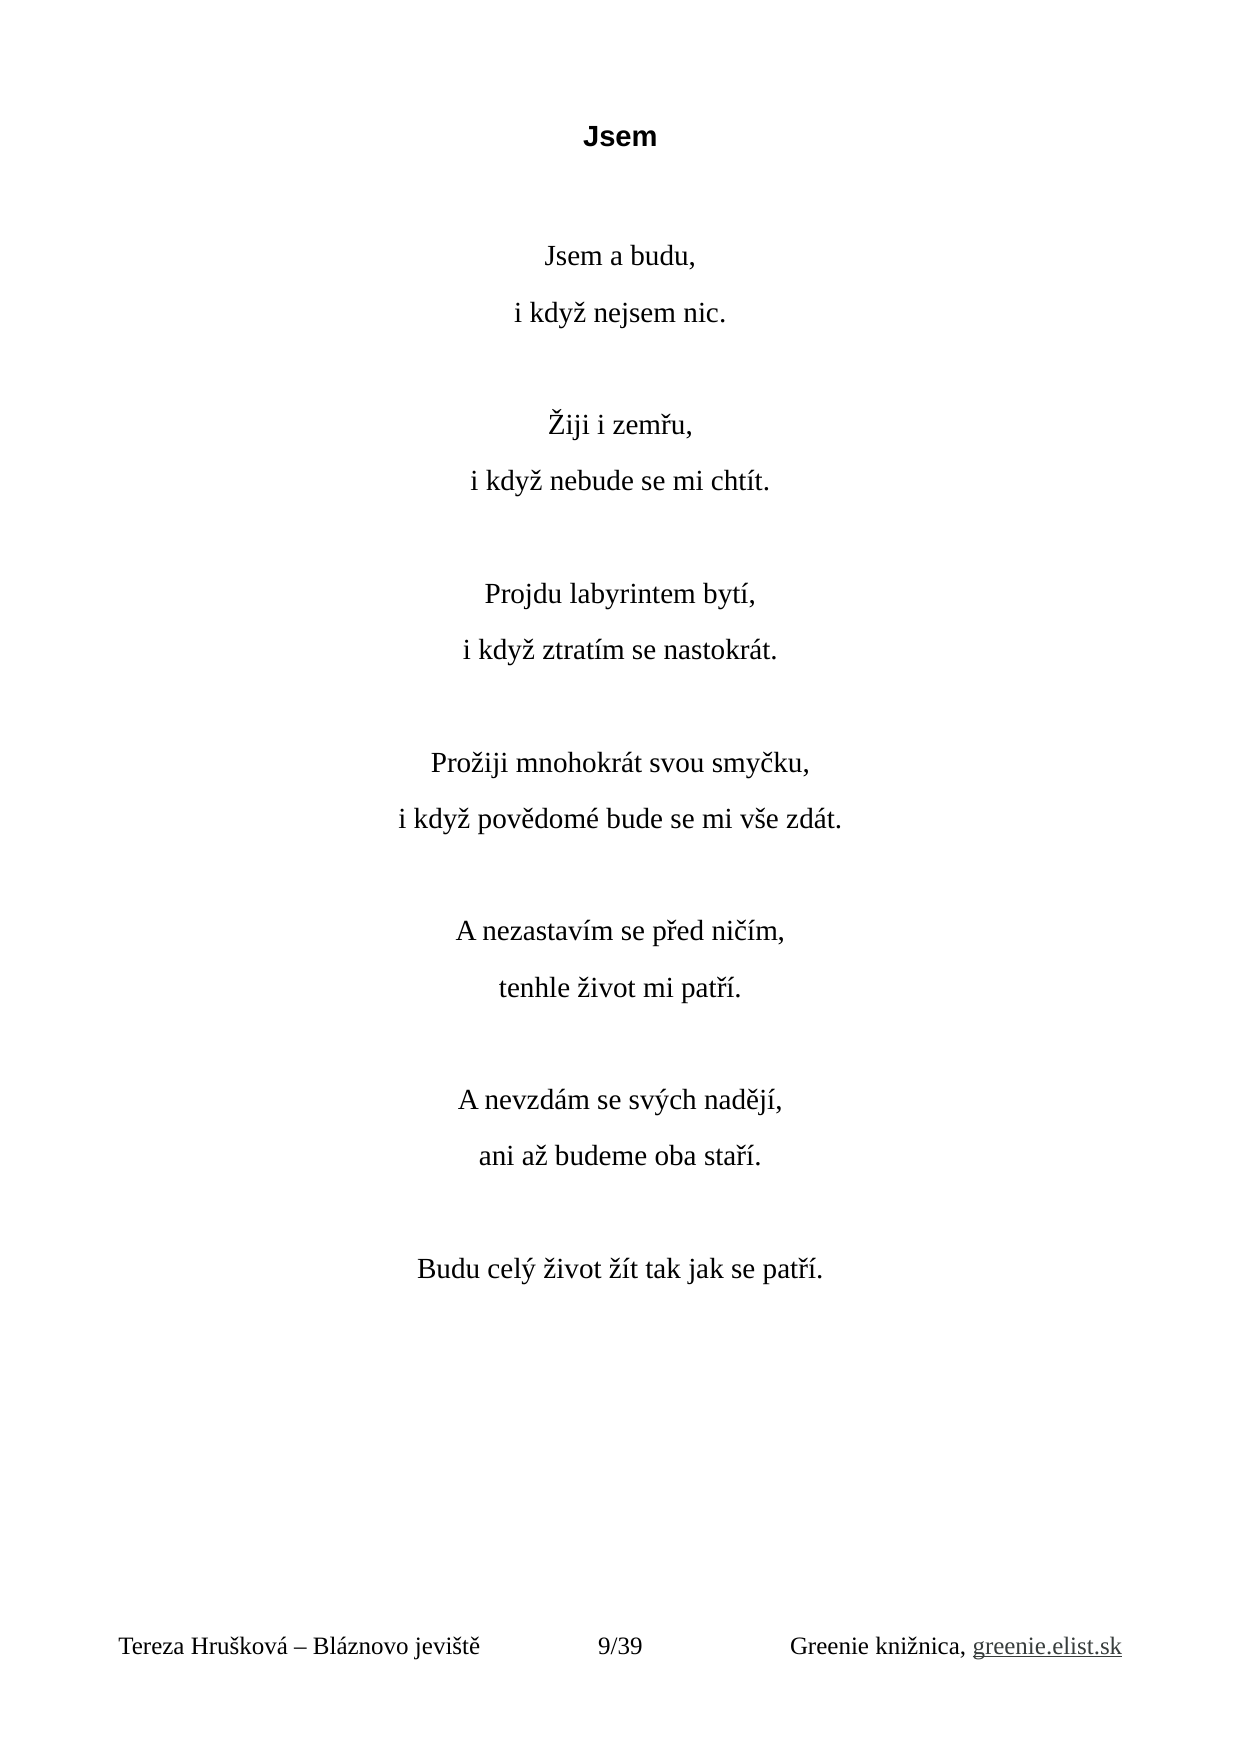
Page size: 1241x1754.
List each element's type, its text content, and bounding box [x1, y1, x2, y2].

text tenhle život mi patří. [106, 970, 1134, 1003]
text i když povědomé bude se mi vše zdát. [106, 801, 1134, 834]
text Projdu labyrintem bytí, [106, 576, 1134, 609]
subtitle Jsem [106, 119, 1134, 153]
text Jsem a budu, [106, 238, 1134, 272]
text i když nebude se mi chtít. [106, 463, 1134, 497]
text A nezastavím se před ničím, [106, 913, 1134, 947]
text Prožiji mnohokrát svou smyčku, [106, 745, 1134, 778]
text A nevzdám se svých nadějí, [106, 1082, 1134, 1116]
text ani až budeme oba staří. [106, 1138, 1134, 1172]
text Žiji i zemřu, [106, 407, 1134, 441]
text i když ztratím se nastokrát. [106, 632, 1134, 666]
text Budu celý život žít tak jak se patří. [106, 1251, 1134, 1284]
text i když nejsem nic. [106, 295, 1134, 328]
